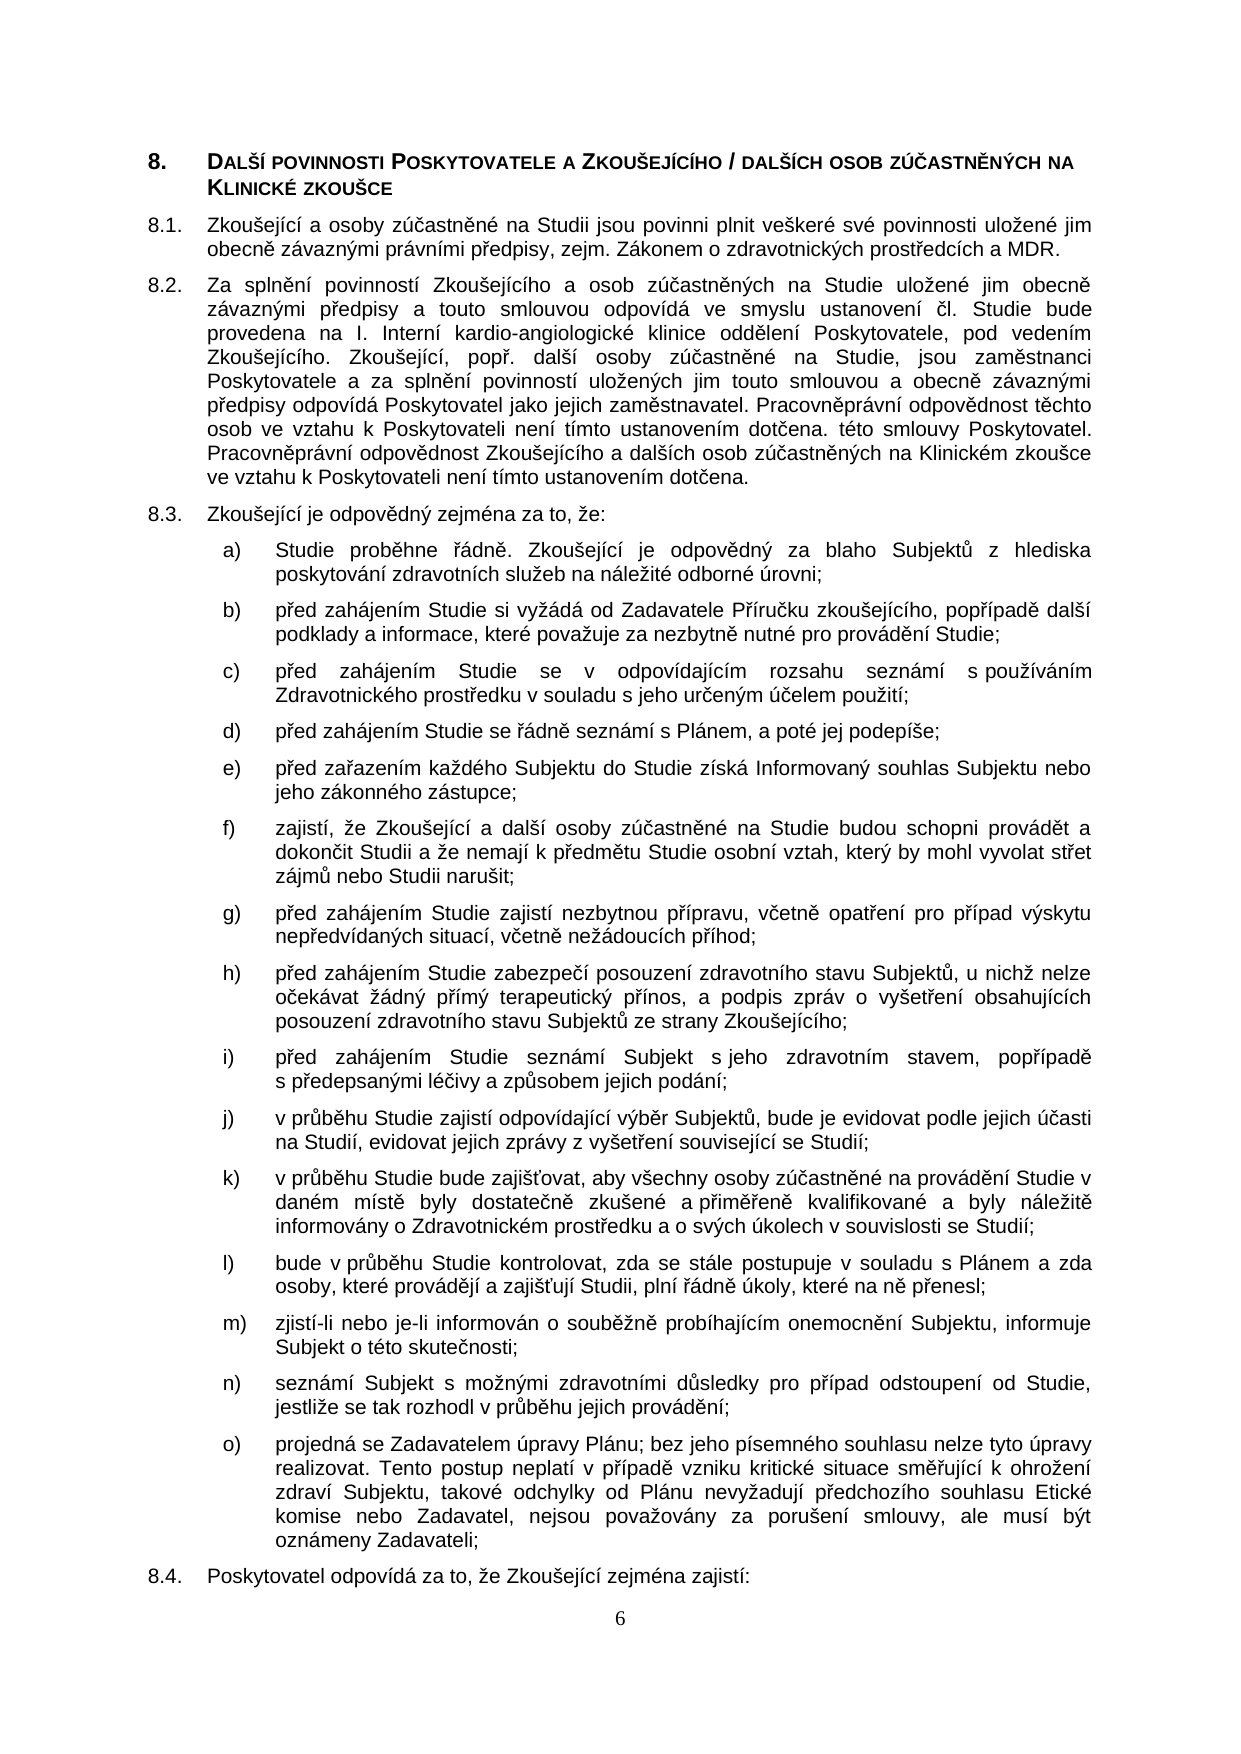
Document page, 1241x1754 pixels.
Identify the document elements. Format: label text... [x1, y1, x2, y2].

subtitle Další povinnosti Poskytovatele a Zkoušejícího / dalších osob zúčastněných na Klinické zkoušce [148, 148, 1092, 200]
subtitle před zahájením Studie se v odpovídajícím rozsahu seznámí s používáním Zdravotnického prostředku v souladu s jeho určeným účelem použití; [223, 659, 1092, 707]
subtitle před zahájením Studie zajistí nezbytnou přípravu, včetně opatření pro případ výskytu nepředvídaných situací, včetně nežádoucích příhod; [223, 900, 1092, 948]
subtitle před zahájením Studie si vyžádá od Zadavatele Příručku zkoušejícího, popřípadě další podklady a informace, které považuje za nezbytně nutné pro provádění Studie; [223, 598, 1092, 646]
subtitle v průběhu Studie bude zajišťovat, aby všechny osoby zúčastněné na provádění Studie v daném místě byly dostatečně zkušené a přiměřeně kvalifikované a byly náležitě informovány o Zdravotnickém prostředku a o svých úkolech v souvislosti se Studií; [223, 1166, 1092, 1238]
subtitle před zahájením Studie se řádně seznámí s Plánem, a poté jej podepíše; [223, 719, 1092, 743]
subtitle Zkoušející a osoby zúčastněné na Studii jsou povinni plnit veškeré své povinnosti uložené jim obecně závaznými právními předpisy, zejm. Zákonem o zdravotnických prostředcích a MDR. [148, 213, 1092, 261]
subtitle Poskytovatel odpovídá za to, že Zkoušející zejména zajistí: [148, 1564, 1092, 1588]
subtitle zajistí, že Zkoušející a další osoby zúčastněné na Studie budou schopni provádět a dokončit Studii a že nemají k předmětu Studie osobní vztah, který by mohl vyvolat střet zájmů nebo Studii narušit; [223, 816, 1092, 888]
subtitle projedná se Zadavatelem úpravy Plánu; bez jeho písemného souhlasu nelze tyto úpravy realizovat. Tento postup neplatí v případě vzniku kritické situace směřující k ohrožení zdraví Subjektu, takové odchylky od Plánu nevyžadují předchozího souhlasu Etické komise nebo Zadavatel, nejsou považovány za porušení smlouvy, ale musí být oznámeny Zadavateli; [223, 1432, 1092, 1551]
subtitle Studie proběhne řádně. Zkoušející je odpovědný za blaho Subjektů z hlediska poskytování zdravotních služeb na náležité odborné úrovni; [223, 538, 1092, 586]
subtitle Zkoušející je odpovědný zejména za to, že: [148, 501, 1092, 525]
subtitle Za splnění povinností Zkoušejícího a osob zúčastněných na Studie uložené jim obecně závaznými předpisy a touto smlouvou odpovídá ve smyslu ustanovení čl. 4.1 této smlouvy Poskytovatel. Pracovněprávní odpovědnost Zkoušejícího a dalších osob zúčastněných na Klinickém zkoušce ve vztahu k Poskytovateli není tímto ustanovením dotčena. [148, 273, 1092, 489]
subtitle před zahájením Studie zabezpečí posouzení zdravotního stavu Subjektů, u nichž nelze očekávat žádný přímý terapeutický přínos, a podpis zpráv o vyšetření obsahujících posouzení zdravotního stavu Subjektů ze strany Zkoušejícího; [223, 961, 1092, 1033]
subtitle v průběhu Studie zajistí odpovídající výběr Subjektů, bude je evidovat podle jejich účasti na Studií, evidovat jejich zprávy z vyšetření související se Studií; [223, 1106, 1092, 1153]
subtitle zjistí-li nebo je-li informován o souběžně probíhajícím onemocnění Subjektu, informuje Subjekt o této skutečnosti; [223, 1311, 1092, 1359]
subtitle bude v průběhu Studie kontrolovat, zda se stále postupuje v souladu s Plánem a zda osoby, které provádějí a zajišťují Studii, plní řádně úkoly, které na ně přenesl; [223, 1250, 1092, 1298]
subtitle seznámí Subjekt s možnými zdravotními důsledky pro případ odstoupení od Studie, jestliže se tak rozhodl v průběhu jejich provádění; [223, 1371, 1092, 1419]
subtitle před zařazením každého Subjektu do Studie získá Informovaný souhlas Subjektu nebo jeho zákonného zástupce; [223, 756, 1092, 803]
subtitle před zahájením Studie seznámí Subjekt s jeho zdravotním stavem, popřípadě s předepsanými léčivy a způsobem jejich podání; [223, 1045, 1092, 1093]
